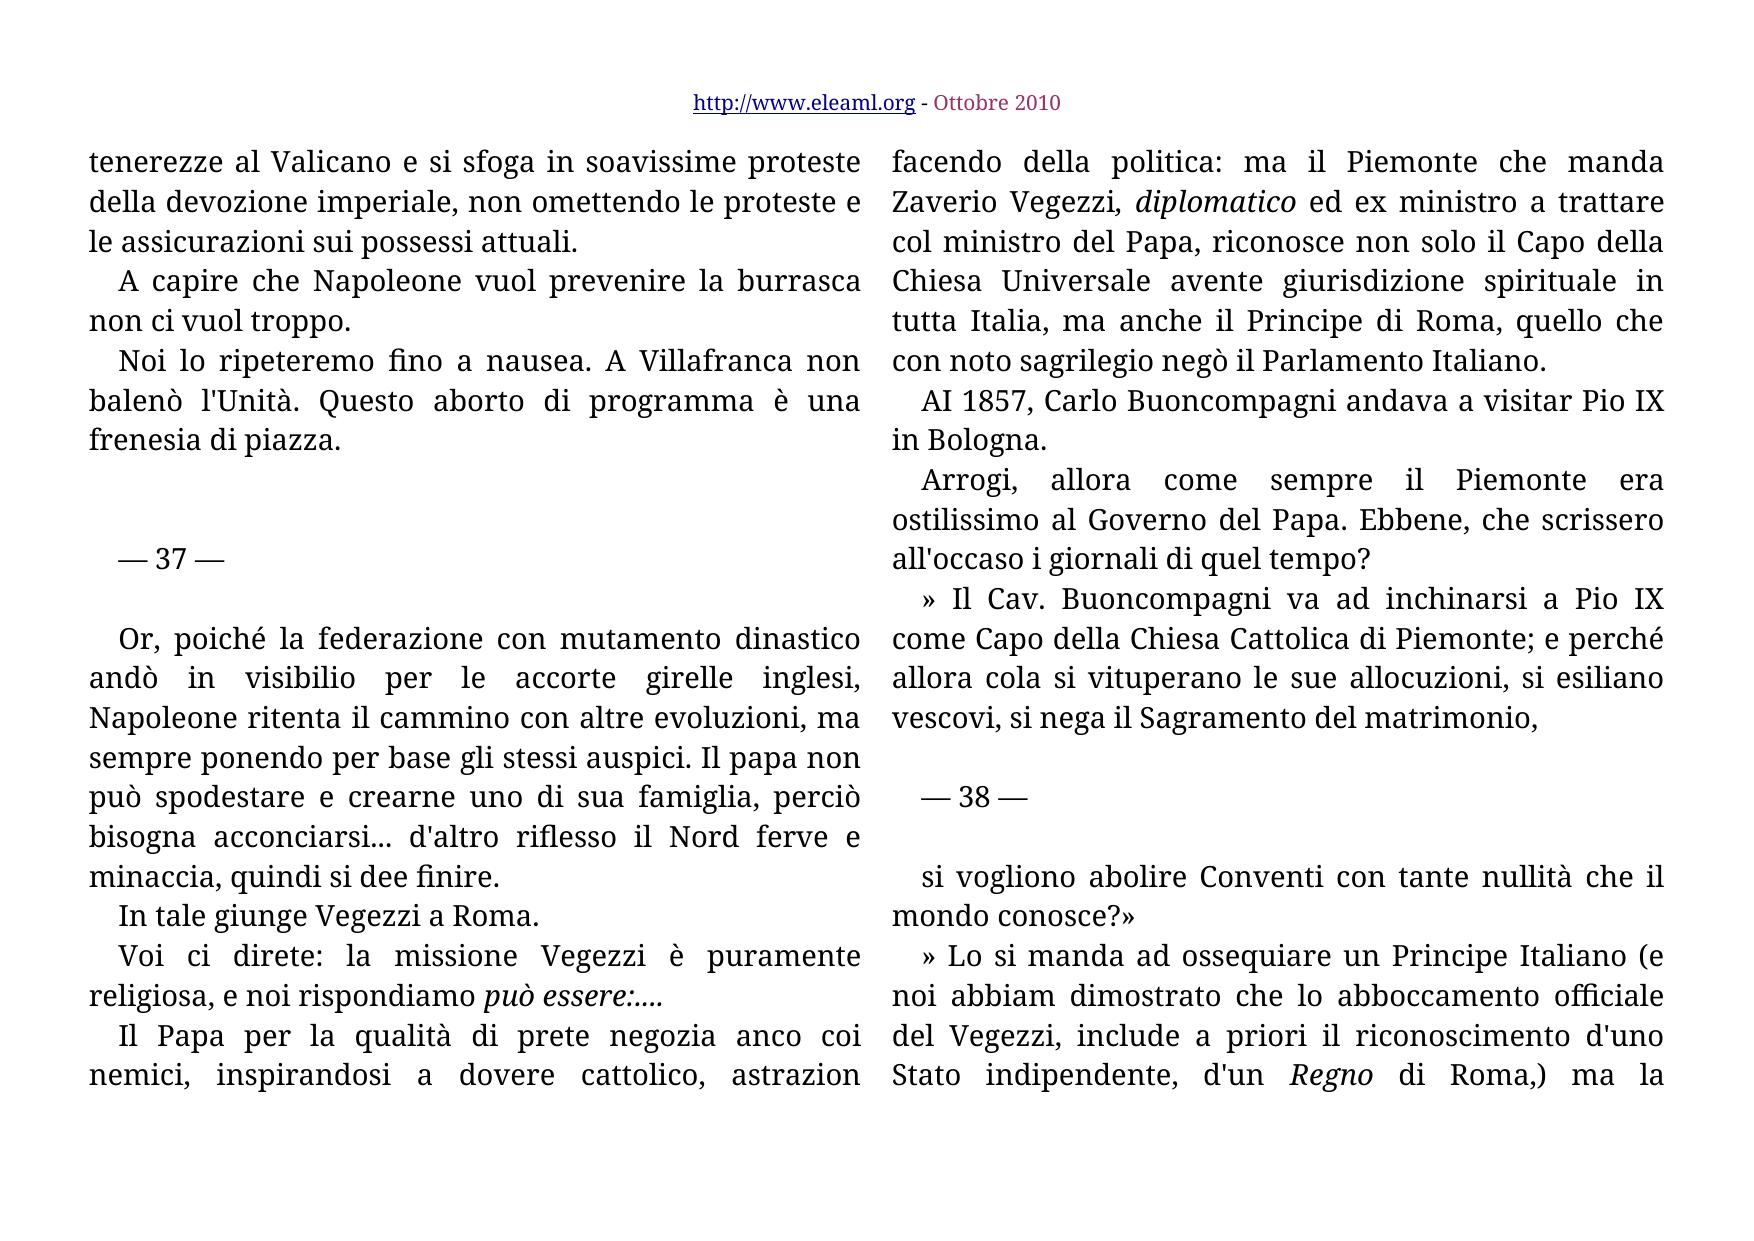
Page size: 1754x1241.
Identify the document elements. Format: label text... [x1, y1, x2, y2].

text » Il Cav. Buoncompagni va ad inchinarsi a Pio IX come Capo della Chiesa Cattolica di Piemonte; e perché allora cola si vituperano le sue allocuzioni, si esiliano vescovi, si nega il Sagramento del matrimonio, [892, 578, 1665, 737]
text A capire che Napoleone vuol prevenire la burrasca non ci vuol troppo. [88, 261, 862, 340]
text facendo della politica: ma il Piemonte che manda Zaverio Vegezzi, diplomatico ed ex ministro a trattare col ministro del Papa, riconosce non solo il Capo della Chiesa Universale avente giurisdizione spirituale in tutta Italia, ma anche il Principe di Roma, quello che con noto sagrilegio negò il Parlamento Italiano. [892, 142, 1665, 380]
text Voi ci direte: la missione Vegezzi è puramente religiosa, e noi rispondiamo può essere:.... [88, 935, 862, 1015]
text AI 1857, Carlo Buoncompagni andava a visitar Pio IX in Bologna. [892, 380, 1665, 459]
text Il Papa per la qualità di prete negozia anco coi nemici, inspirandosi a dovere cattolico, astrazion [88, 1015, 862, 1094]
text In tale giunge Vegezzi a Roma. [88, 896, 862, 935]
text — 37 — [88, 538, 862, 578]
text — 38 — [892, 777, 1665, 816]
text Arrogi, allora come sempre il Piemonte era ostilissimo al Governo del Papa. Ebbene, che scrissero all'occaso i giornali di quel tempo? [892, 459, 1665, 578]
text Or, poiché la federazione con mutamento dinastico andò in visibilio per le accorte girelle inglesi, Napoleone ritenta il cammino con altre evoluzioni, ma sempre ponendo per base gli stessi auspici. Il papa non può spodestare e crearne uno di sua famiglia, perciò bisogna acconciarsi... d'altro riflesso il Nord ferve e minaccia, quindi si dee finire. [88, 618, 862, 896]
text tenerezze al Valicano e si sfoga in soavissime proteste della devozione imperiale, non omettendo le proteste e le assicurazioni sui possessi attuali. [88, 142, 862, 261]
text Noi lo ripeteremo fino a nausea. A Villafranca non balenò l'Unità. Questo aborto di programma è una frenesia di piazza. [88, 340, 862, 459]
text » Lo si manda ad ossequiare un Principe Italiano (e noi abbiam dimostrato che lo abboccamento officiale del Vegezzi, include a priori il riconoscimento d'uno Stato indipendente, d'un Regno di Roma,) ma la [892, 935, 1665, 1094]
text si vogliono abolire Conventi con tante nullità che il mondo conosce?» [892, 856, 1665, 935]
